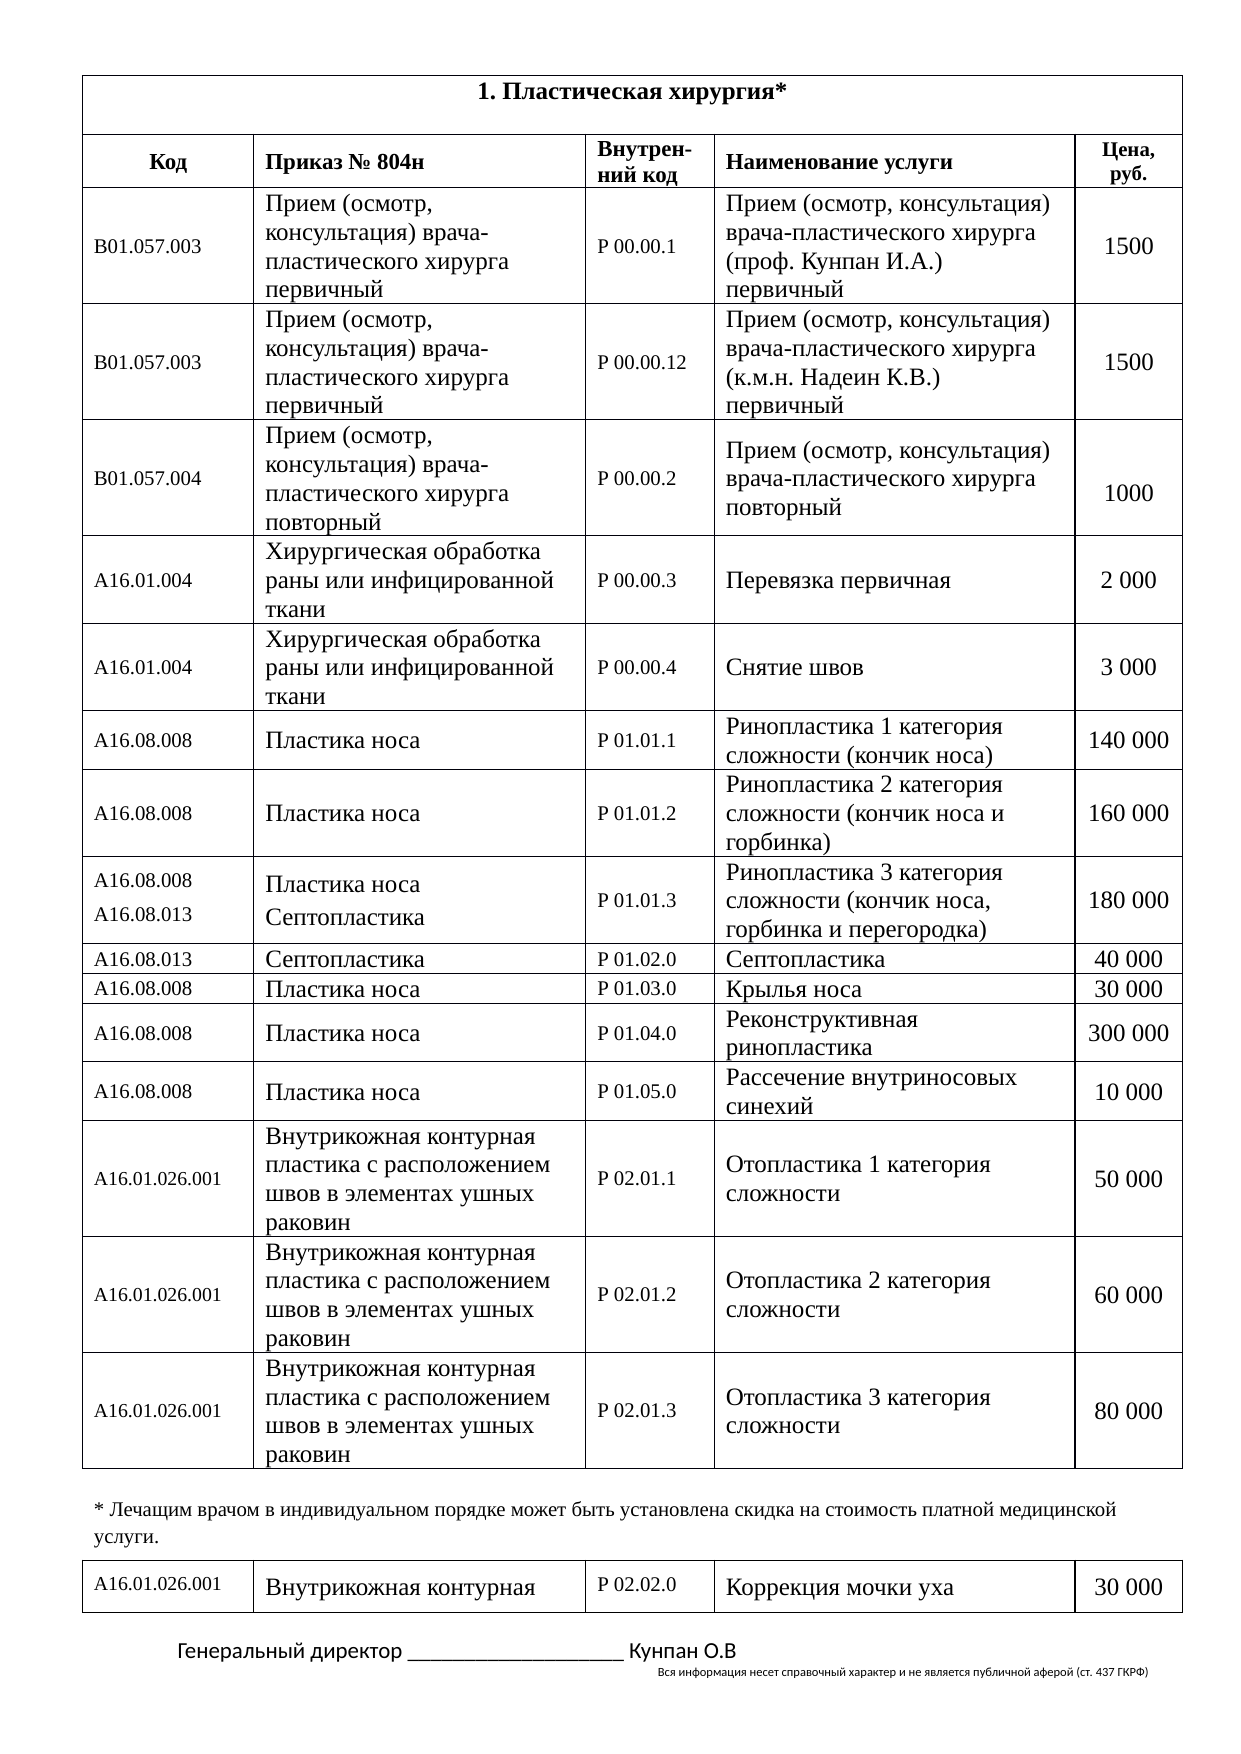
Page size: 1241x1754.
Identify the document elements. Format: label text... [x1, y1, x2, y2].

table_cell Р 00.00.1 [586, 188, 714, 303]
table_cell Р 00.00.3 [586, 536, 714, 623]
table_cell Р 01.02.0 [586, 944, 714, 973]
table_cell Внутрикожная контурная [254, 1561, 585, 1612]
table_cell Крылья носа [715, 974, 1074, 1003]
table_cell Прием (осмотр, консультация) врача-пластического хирурга повторный [254, 420, 585, 535]
table_cell 30 000 [1076, 974, 1182, 1003]
table_cell Прием (осмотр, консультация) врача-пластического хирурга (к.м.н. Надеин К.В.) первичный [715, 304, 1074, 419]
table_cell Реконструктивная ринопластика [715, 1004, 1074, 1061]
table_cell Р 02.01.2 [586, 1237, 714, 1352]
table_header 1. Пластическая хирургия* [83, 76, 1182, 133]
table_cell 1000 [1076, 420, 1182, 535]
table_cell Р 00.00.12 [586, 304, 714, 419]
table_cell Отопластика 3 категория сложности [715, 1353, 1074, 1468]
table_cell 180 000 [1076, 857, 1182, 943]
table_cell Р 02.01.1 [586, 1121, 714, 1236]
table_cell А16.08.013 [83, 944, 253, 973]
table_cell В01.057.004 [83, 420, 253, 535]
table_cell Р 02.01.3 [586, 1353, 714, 1468]
table_cell В01.057.003 [83, 188, 253, 303]
table_cell Снятие швов [715, 624, 1074, 710]
table_cell В01.057.003 [83, 304, 253, 419]
table_cell А16.08.008 [83, 974, 253, 1003]
table_cell Прием (осмотр, консультация) врача-пластического хирурга первичный [254, 188, 585, 303]
table_cell Септопластика [254, 944, 585, 973]
table_cell Хирургическая обработка раны или инфицированной ткани [254, 536, 585, 623]
table_cell 40 000 [1076, 944, 1182, 973]
table_cell Ринопластика 1 категория сложности (кончик носа) [715, 711, 1074, 768]
table_cell Наименование услуги [715, 135, 1074, 187]
table_cell А16.01.026.001 [83, 1121, 253, 1236]
table_cell Пластика носа [254, 1062, 585, 1120]
table_cell 30 000 [1076, 1561, 1182, 1612]
table_cell А16.01.004 [83, 624, 253, 710]
table_cell 3 000 [1076, 624, 1182, 710]
table_cell Прием (осмотр, консультация) врача-пластического хирурга (проф. Кунпан И.А.) первичный [715, 188, 1074, 303]
table_cell А16.01.026.001 [83, 1353, 253, 1468]
table_cell Рассечение внутриносовых синехий [715, 1062, 1074, 1120]
table_cell 60 000 [1076, 1237, 1182, 1352]
table_cell Р 01.04.0 [586, 1004, 714, 1061]
table_cell А16.01.026.001 [83, 1237, 253, 1352]
table_cell Р 01.03.0 [586, 974, 714, 1003]
table_cell 50 000 [1076, 1121, 1182, 1236]
table_cell Прием (осмотр, консультация) врача-пластического хирурга первичный [254, 304, 585, 419]
table_cell Пластика носа [254, 1004, 585, 1061]
table_cell А16.08.008 [83, 770, 253, 856]
table_cell А16.08.008 [83, 1004, 253, 1061]
table_cell Р 00.00.2 [586, 420, 714, 535]
table_cell Ринопластика 3 категория сложности (кончик носа, горбинка и перегородка) [715, 857, 1074, 943]
table_cell Р 01.01.1 [586, 711, 714, 768]
table_cell Цена, руб. [1076, 135, 1182, 187]
table_cell Р 02.02.0 [586, 1561, 714, 1612]
table_cell Хирургическая обработка раны или инфицированной ткани [254, 624, 585, 710]
table_cell Пластика носа [254, 711, 585, 768]
table_cell Внутрикожная контурная пластика с расположением швов в элементах ушных раковин [254, 1121, 585, 1236]
table_cell Р 01.01.3 [586, 857, 714, 943]
table_cell Прием (осмотр, консультация) врача-пластического хирурга повторный [715, 420, 1074, 535]
table_cell А16.08.008 [83, 711, 253, 768]
table_cell Отопластика 2 категория сложности [715, 1237, 1074, 1352]
table_cell Пластика носа [254, 974, 585, 1003]
table_cell 2 000 [1076, 536, 1182, 623]
table_cell Р 01.05.0 [586, 1062, 714, 1120]
table_cell Код [83, 135, 253, 187]
table_cell 1500 [1076, 304, 1182, 419]
table_cell 10 000 [1076, 1062, 1182, 1120]
table_cell Ринопластика 2 категория сложности (кончик носа и горбинка) [715, 770, 1074, 856]
table_cell А16.01.026.001 [83, 1561, 253, 1612]
table_cell Внутрен-ний код [586, 135, 714, 187]
table_cell Р 00.00.4 [586, 624, 714, 710]
table_cell Внутрикожная контурная пластика с расположением швов в элементах ушных раковин [254, 1353, 585, 1468]
table_cell Отопластика 1 категория сложности [715, 1121, 1074, 1236]
table_cell Перевязка первичная [715, 536, 1074, 623]
table_cell 140 000 [1076, 711, 1182, 768]
table_cell А16.01.004 [83, 536, 253, 623]
table_cell А16.08.008 [83, 1062, 253, 1120]
table_cell * Лечащим врачом в индивидуальном порядке может быть установлена скидка на стоимость платной медицинской услуги. [83, 1469, 1182, 1559]
table_cell Коррекция мочки уха [715, 1561, 1074, 1612]
table_cell Пластика носа [254, 770, 585, 856]
table_cell 300 000 [1076, 1004, 1182, 1061]
table_cell А16.08.008 А16.08.013 [83, 857, 253, 943]
table_cell Р 01.01.2 [586, 770, 714, 856]
table_cell Септопластика [715, 944, 1074, 973]
table_cell 80 000 [1076, 1353, 1182, 1468]
table_cell 1500 [1076, 188, 1182, 303]
table_cell Приказ № 804н [254, 135, 585, 187]
table_cell Пластика носа Септопластика [254, 857, 585, 943]
table_cell Внутрикожная контурная пластика с расположением швов в элементах ушных раковин [254, 1237, 585, 1352]
table_cell 160 000 [1076, 770, 1182, 856]
